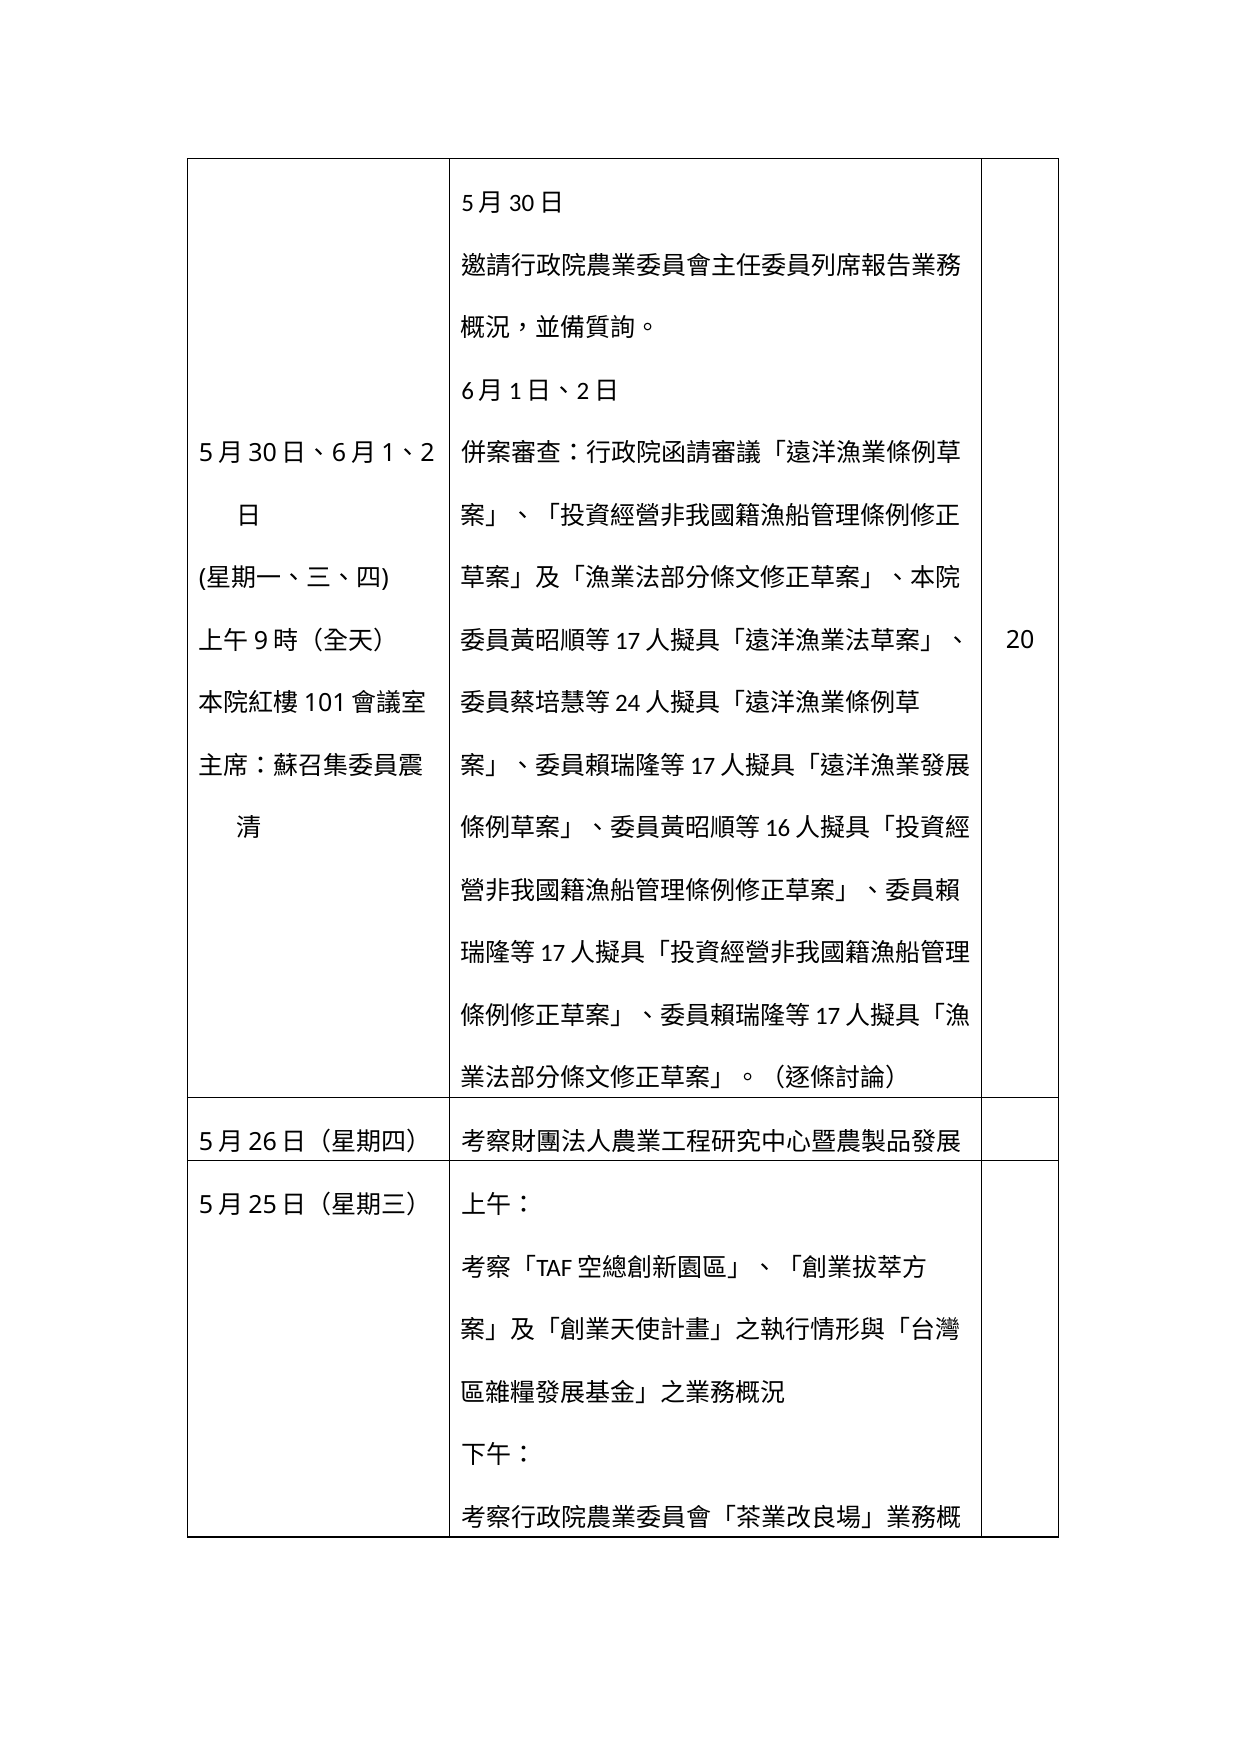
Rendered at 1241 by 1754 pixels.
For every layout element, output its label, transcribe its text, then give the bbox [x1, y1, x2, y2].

table_cell 5月26日（星期四） [188, 1098, 449, 1160]
table_cell 5月30日、6月1、2日 (星期一、三、四) 上午9時（全天） 本院紅樓101會議室 主席：蘇召集委員震清 [188, 159, 449, 1097]
table_cell [982, 1098, 1058, 1160]
table_cell 考察財團法人農業工程研究中心暨農製品發展 [450, 1098, 981, 1160]
table_cell 5月25日（星期三） [188, 1161, 449, 1536]
table_cell 20 [982, 159, 1058, 1097]
table_cell 5月30日 邀請行政院農業委員會主任委員列席報告業務概況，並備質詢。 6月1日、2日 併案審查：行政院函請審議「遠洋漁業條例草案」、「投資經營非我國籍漁船管理條例修正草案」及「漁業法部分條文修正草案」、本院委員黃昭順等17人擬具「遠洋漁業法草案」、委員蔡培慧等24人擬具「遠洋漁業條例草案」、委員賴瑞隆等17人擬具「遠洋漁業發展條例草案」、委員黃昭順等16人擬具「投資經營非我國籍漁船管理條例修正草案」、委員賴瑞隆等17人擬具「投資經營非我國籍漁船管理條例修正草案」、委員賴瑞隆等17人擬具「漁業法部分條文修正草案」。（逐條討論） [450, 159, 981, 1097]
table_cell 上午： 考察「TAF空總創新園區」、「創業拔萃方案」及「創業天使計畫」之執行情形與「台灣區雜糧發展基金」之業務概況 下午： 考察行政院農業委員會「茶業改良場」業務概 [450, 1161, 981, 1536]
table_cell [982, 1161, 1058, 1536]
